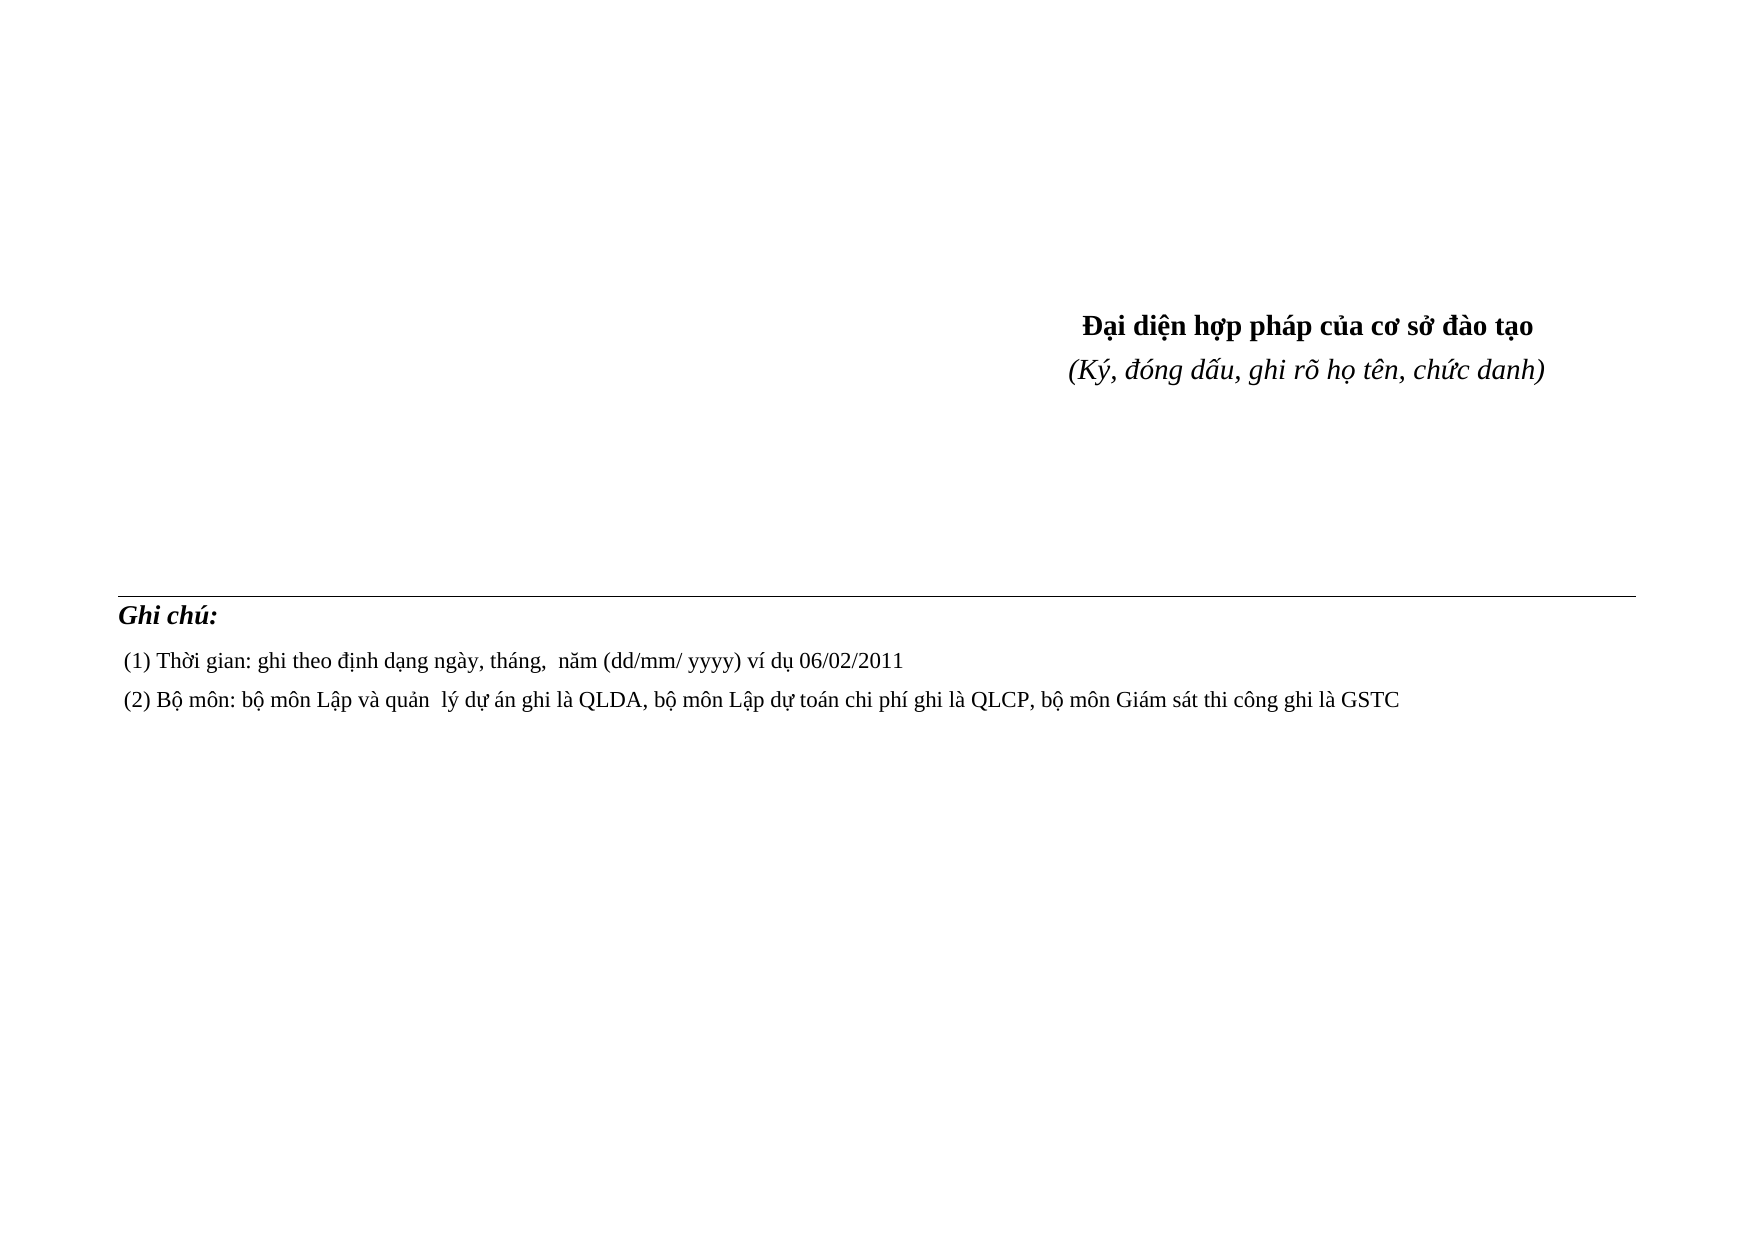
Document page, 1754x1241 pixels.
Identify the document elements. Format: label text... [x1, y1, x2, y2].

subtitle Ghi chú: [118, 597, 1636, 630]
subtitle (2) Bộ môn: bộ môn Lập và quản lý dự án ghi là QLDA, bộ môn Lập dự toán chi phí ghi là QLCP, bộ môn Giám sát thi công ghi là GSTC [118, 686, 1636, 713]
table_header Đại diện hợp pháp của cơ sở đào tạo (Ký, đóng dấu, ghi rõ họ tên, chức danh) [980, 258, 1636, 407]
subtitle (1) Thời gian: ghi theo định dạng ngày, tháng, năm (dd/mm/ yyyy) ví dụ 06/02/2011 [118, 647, 1636, 674]
